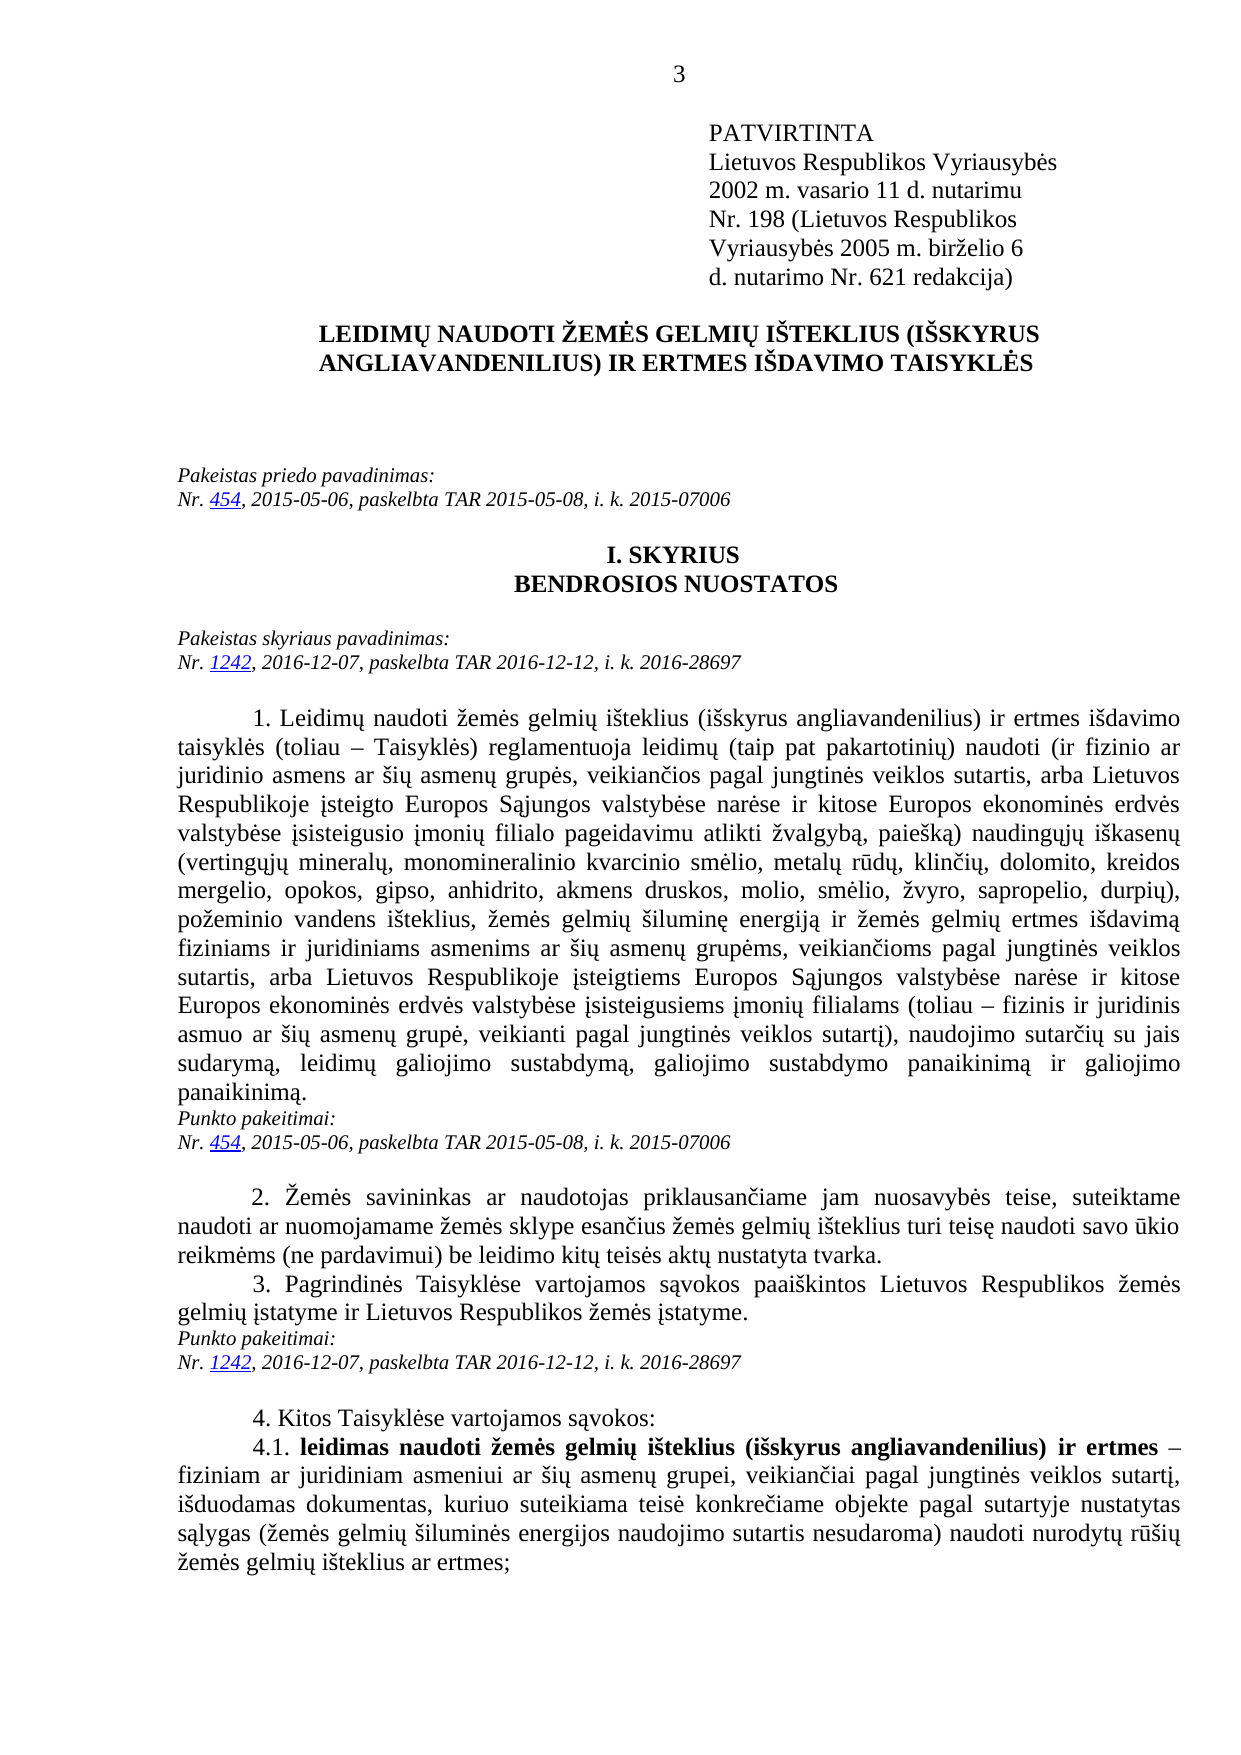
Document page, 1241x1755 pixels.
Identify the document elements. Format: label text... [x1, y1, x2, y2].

text 4.1. leidimas naudoti žemės gelmių išteklius (išskyrus angliavandenilius) ir ertmes – fiziniam ar juridiniam asmeniui ar šių asmenų grupei, veikiančiai pagal jungtinės veiklos sutartį, išduodamas dokumentas, kuriuo suteikiama teisė konkrečiame objekte pagal sutartyje nustatytas sąlygas (žemės gelmių šiluminės energijos naudojimo sutartis nesudaroma) naudoti nurodytų rūšių žemės gelmių išteklius ar ertmes; [177, 1432, 1181, 1576]
text 1. Leidimų naudoti žemės gelmių išteklius (išskyrus angliavandenilius) ir ertmes išdavimo taisyklės (toliau – Taisyklės) reglamentuoja leidimų (taip pat pakartotinių) naudoti (ir fizinio ar juridinio asmens ar šių asmenų grupės, veikiančios pagal jungtinės veiklos sutartis, arba Lietuvos Respublikoje įsteigto Europos Sąjungos valstybėse narėse ir kitose Europos ekonominės erdvės valstybėse įsisteigusio įmonių filialo pageidavimu atlikti žvalgybą, paiešką) naudingųjų iškasenų (vertingųjų mineralų, monomineralinio kvarcinio smėlio, metalų rūdų, klinčių, dolomito, kreidos mergelio, opokos, gipso, anhidrito, akmens druskos, molio, smėlio, žvyro, sapropelio, durpių), požeminio vandens išteklius, žemės gelmių šiluminę energiją ir žemės gelmių ertmes išdavimą fiziniams ir juridiniams asmenims ar šių asmenų grupėms, veikiančioms pagal jungtinės veiklos sutartis, arba Lietuvos Respublikoje įsteigtiems Europos Sąjungos valstybėse narėse ir kitose Europos ekonominės erdvės valstybėse įsisteigusiems įmonių filialams (toliau – fizinis ir juridinis asmuo ar šių asmenų grupė, veikianti pagal jungtinės veiklos sutartį), naudojimo sutarčių su jais sudarymą, leidimų galiojimo sustabdymą, galiojimo sustabdymo panaikinimą ir galiojimo panaikinimą. [177, 703, 1181, 1106]
text Pakeistas priedo pavadinimas: [177, 463, 1181, 487]
text 4. Kitos Taisyklėse vartojamos sąvokos: [177, 1403, 1181, 1432]
text 2. Žemės savininkas ar naudotojas priklausančiame jam nuosavybės teise, suteiktame naudoti ar nuomojamame žemės sklype esančius žemės gelmių išteklius turi teisę naudoti savo ūkio reikmėms (ne pardavimui) be leidimo kitų teisės aktų nustatyta tvarka. [177, 1182, 1181, 1269]
text 3. Pagrindinės Taisyklėse vartojamos sąvokos paaiškintos Lietuvos Respublikos žemės gelmių įstatyme ir Lietuvos Respublikos žemės įstatyme. [177, 1269, 1181, 1326]
text I. SKYRIUS BENDROSIOS NUOSTATOS [177, 540, 1181, 597]
text Vyriausybės 2005 m. birželio 6 [177, 233, 1181, 262]
text Punkto pakeitimai: [177, 1326, 1181, 1350]
text Punkto pakeitimai: [177, 1106, 1181, 1130]
text d. nutarimo Nr. 621 redakcija) [177, 262, 1181, 291]
text LEIDIMŲ NAUDOTI ŽEMĖS GELMIŲ IŠTEKLIUS (IŠSKYRUS ANGLIAVANDENILIUS) IR ERTMES IŠDAVIMO TAISYKLĖS [177, 319, 1181, 377]
text Nr. 198 (Lietuvos Respublikos [177, 204, 1181, 233]
text Nr. 1242, 2016-12-07, paskelbta TAR 2016-12-12, i. k. 2016-28697 [177, 650, 1181, 674]
text Pakeistas skyriaus pavadinimas: [177, 626, 1181, 650]
text PATVIRTINTA [709, 118, 1181, 147]
text Nr. 454, 2015-05-06, paskelbta TAR 2015-05-08, i. k. 2015-07006 [177, 1130, 1181, 1154]
text 2002 m. vasario 11 d. nutarimu [177, 176, 1181, 204]
text Nr. 1242, 2016-12-07, paskelbta TAR 2016-12-12, i. k. 2016-28697 [177, 1350, 1181, 1374]
text Lietuvos Respublikos Vyriausybės [177, 147, 1181, 176]
text Nr. 454, 2015-05-06, paskelbta TAR 2015-05-08, i. k. 2015-07006 [177, 487, 1181, 511]
